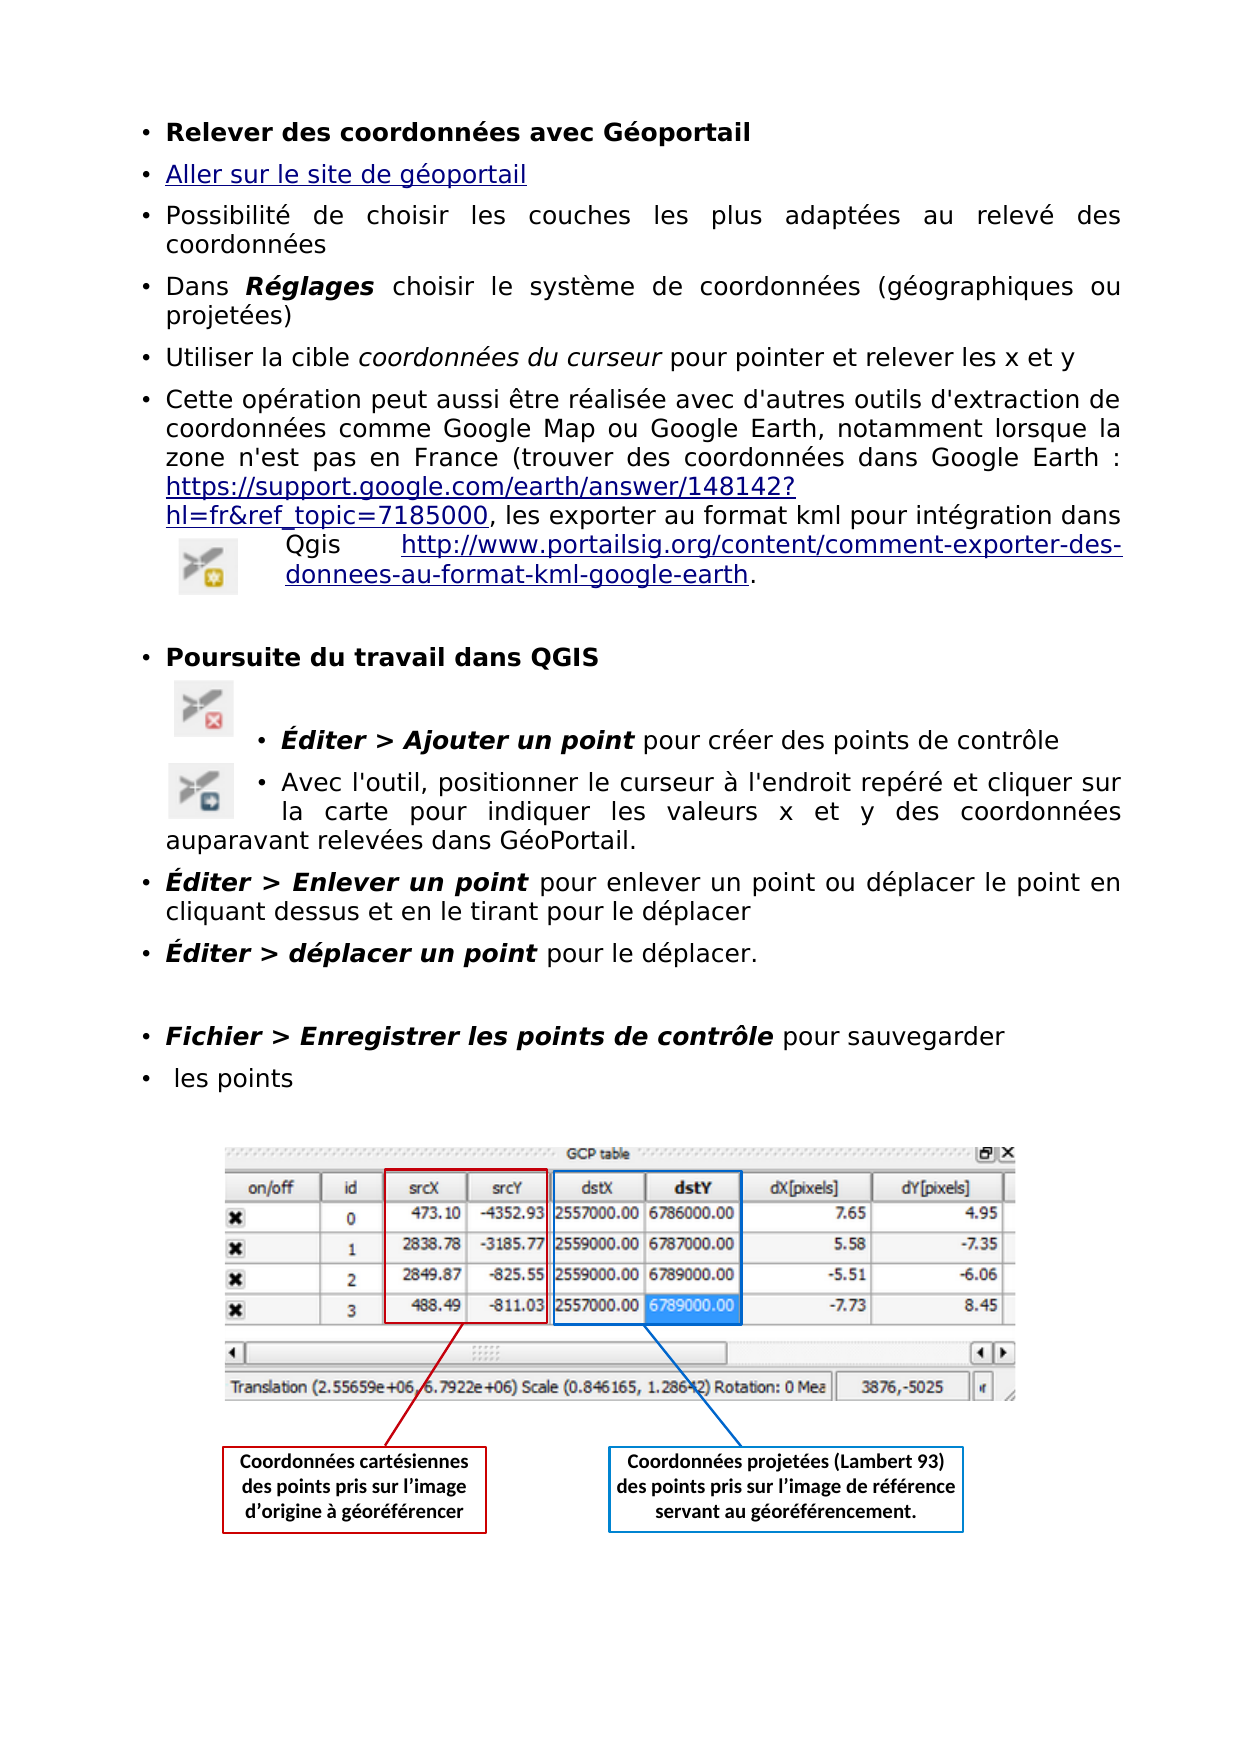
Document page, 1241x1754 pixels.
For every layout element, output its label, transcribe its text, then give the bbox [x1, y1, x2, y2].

list Avec l'outil, positionner le curseur à l'endroit repéré et cliquer sur la carte pour indiquer les valeurs x et y des coordonnées auparavant relevées dans GéoPortail. [142, 768, 1122, 856]
list Éditer > Ajouter un point pour créer des points de contrôle [142, 726, 1122, 756]
list Aller sur le site de géoportail [142, 160, 1122, 189]
list les points [142, 1064, 1122, 1093]
list Éditer > déplacer un point pour le déplacer. [142, 939, 1122, 968]
list Relever des coordonnées avec Géoportail [142, 118, 1122, 147]
list Éditer > Enlever un point pour enlever un point ou déplacer le point en cliquant dessus et en le tirant pour le déplacer [142, 868, 1122, 926]
list Cette opération peut aussi être réalisée avec d'autres outils d'extraction de coordonnées comme Google Map ou Google Earth, notamment lorsque la zone n'est pas en France (trouver des coordonnées dans Google Earth : https://support.google.com/earth/answer/148142?hl=fr&ref_topic=7185000, les exporter au format kml pour intégration dans Qgis http://www.portailsig.org/content/comment-exporter-des-donnees-au-format-kml-google-earth. [142, 385, 1122, 589]
list Dans Réglages choisir le système de coordonnées (géographiques ou projetées) [142, 272, 1122, 331]
list Fichier > Enregistrer les points de contrôle pour sauvegarder [142, 1022, 1122, 1051]
picture [168, 763, 234, 819]
list Poursuite du travail dans QGIS [142, 643, 1122, 672]
picture [178, 538, 238, 595]
picture [174, 680, 234, 737]
picture [386, 1171, 546, 1322]
list Possibilité de choisir les couches les plus adaptées au relevé des coordonnées [142, 201, 1122, 260]
picture [555, 1172, 740, 1323]
picture [224, 1147, 1016, 1401]
list Utiliser la cible coordonnées du curseur pour pointer et relever les x et y [142, 343, 1122, 372]
